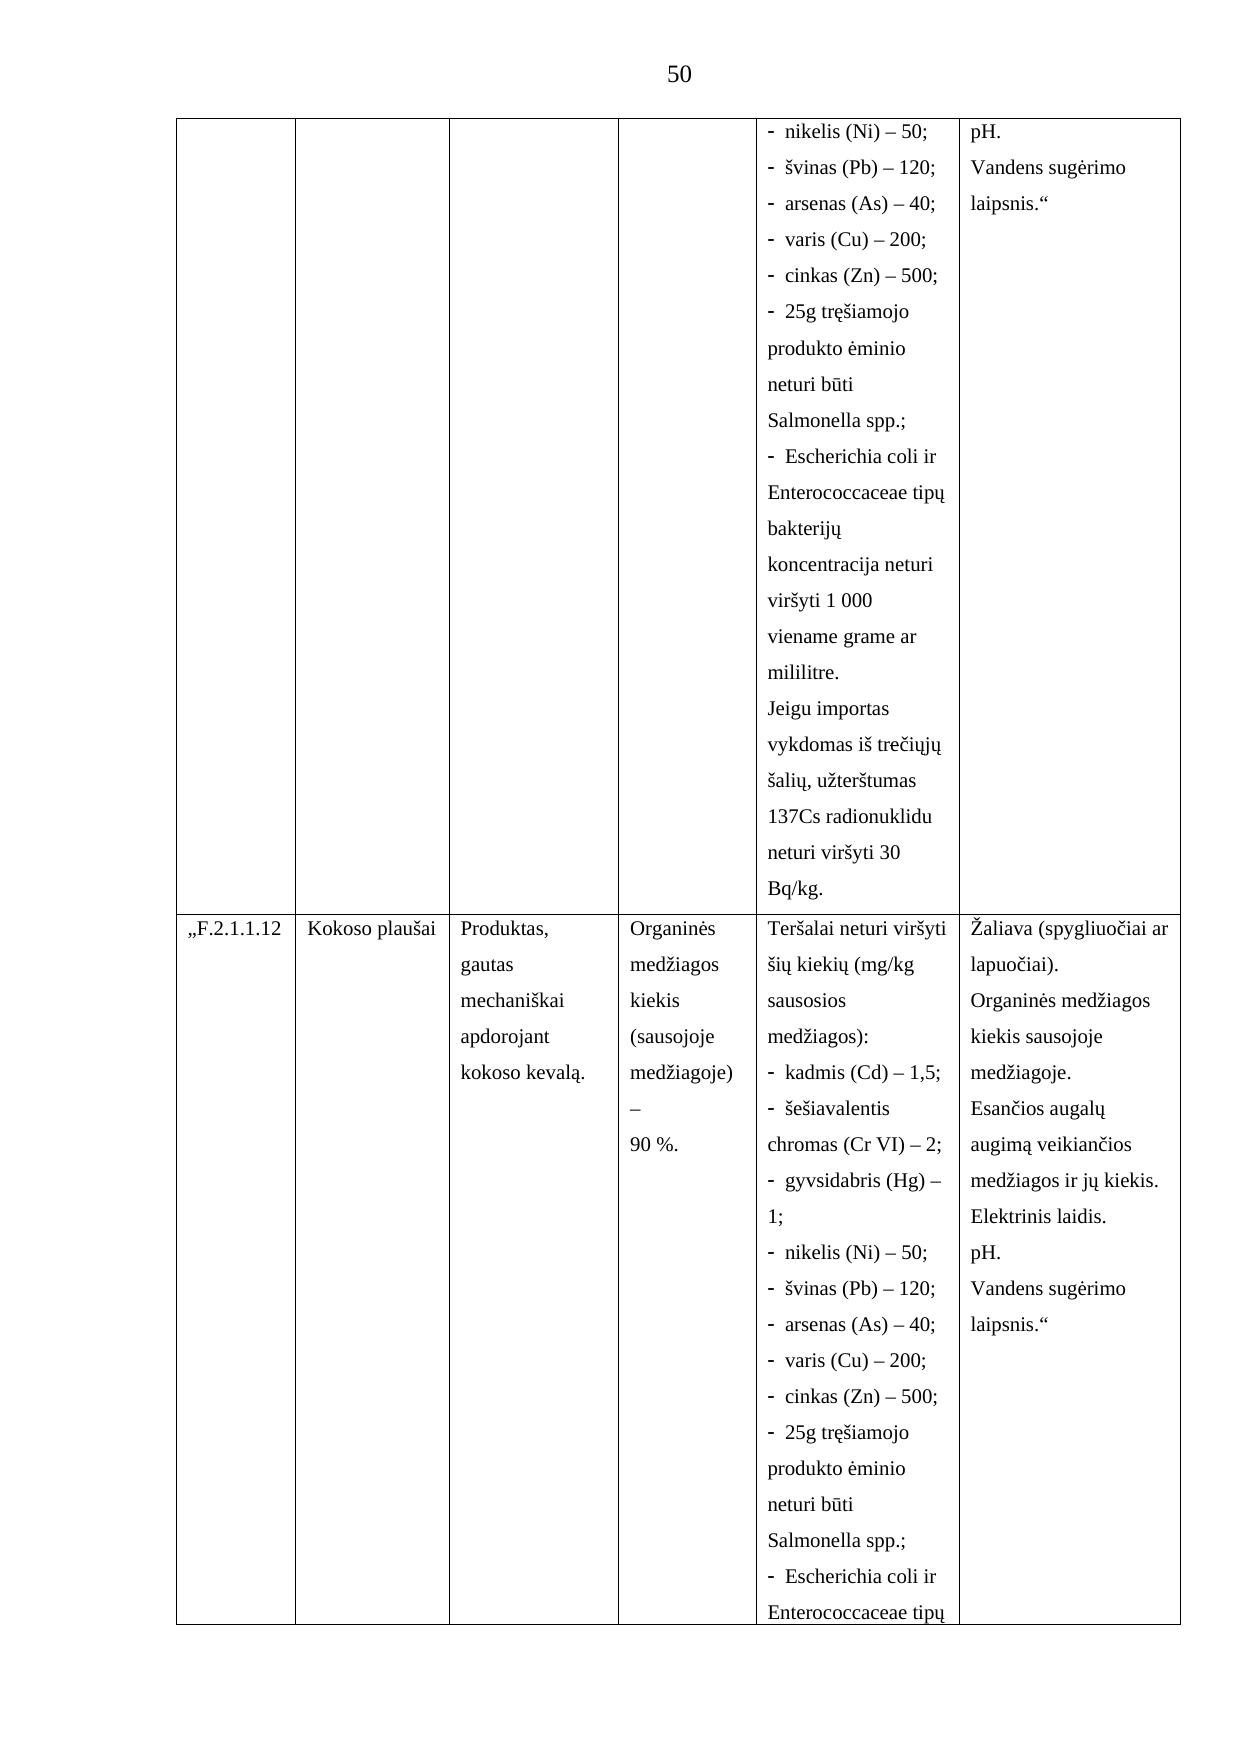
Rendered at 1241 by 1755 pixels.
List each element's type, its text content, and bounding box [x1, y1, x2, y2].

table_cell „F.2.1.1.12 [177, 915, 295, 1624]
table_cell Teršalai neturi viršyti šių kiekių (mg/kg sausosios medžiagos): kadmis (Cd) – 1,5; šešiavalentis chromas (Cr VI) – 2; gyvsidabris (Hg) – 1; nikelis (Ni) – 50; švinas (Pb) – 120; arsenas (As) – 40; varis (Cu) – 200; cinkas (Zn) – 500; 25g tręšiamojo produkto ėminio neturi būti Salmonella spp.; Escherichia coli ir Enterococcaceae tipų [757, 915, 959, 1624]
table_cell nikelis (Ni) – 50; švinas (Pb) – 120; arsenas (As) – 40; varis (Cu) – 200; cinkas (Zn) – 500; 25g tręšiamojo produkto ėminio neturi būti Salmonella spp.; Escherichia coli ir Enterococcaceae tipų bakterijų koncentracija neturi viršyti 1 000 viename grame ar mililitre. Jeigu importas vykdomas iš trečiųjų šalių, užterštumas 137Cs radionuklidu neturi viršyti 30 Bq/kg. [757, 119, 959, 914]
table_cell Žaliava (spygliuočiai ar lapuočiai). Organinės medžiagos kiekis sausojoje medžiagoje. Esančios augalų augimą veikiančios medžiagos ir jų kiekis. Elektrinis laidis. pH. Vandens sugėrimo laipsnis.“ [960, 915, 1180, 1624]
table_cell Produktas, gautas mechaniškai apdorojant kokoso kevalą. [450, 915, 618, 1624]
table_cell [296, 119, 449, 914]
table_cell [619, 119, 756, 914]
table_cell Organinės medžiagos kiekis (sausojoje medžiagoje) – 90 %. [619, 915, 756, 1624]
table_cell Kokoso plaušai [296, 915, 449, 1624]
table_cell [177, 119, 295, 914]
table_cell [450, 119, 618, 914]
table_cell pH. Vandens sugėrimo laipsnis.“ [960, 119, 1180, 914]
